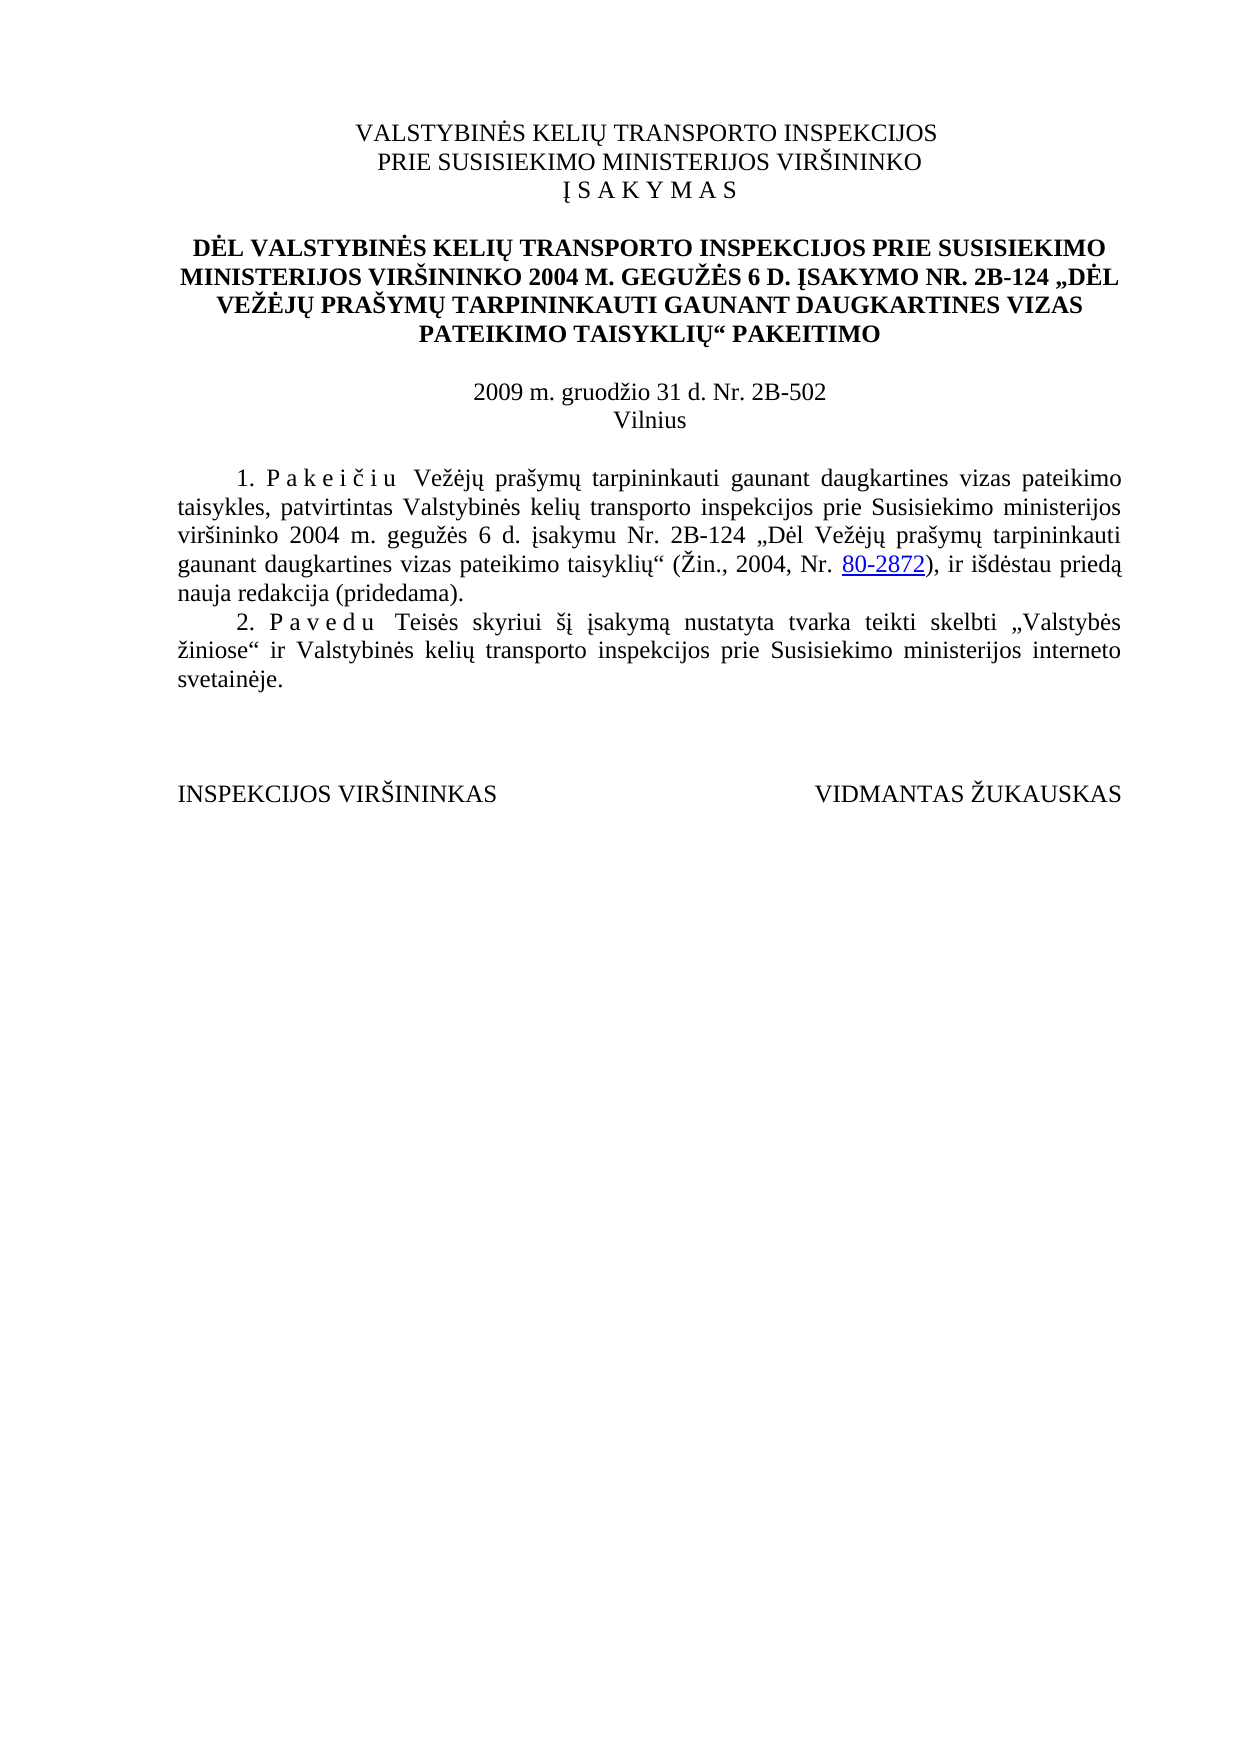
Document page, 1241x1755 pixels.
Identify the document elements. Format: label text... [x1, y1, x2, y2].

text 2. Pavedu Teisės skyriui šį įsakymą nustatyta tvarka teikti skelbti „Valstybės žiniose“ ir Valstybinės kelių transporto inspekcijos prie Susisiekimo ministerijos interneto svetainėje. [177, 607, 1122, 693]
text ĮSAKYMAS [177, 176, 1122, 204]
text DĖL VALSTYBINĖS KELIŲ TRANSPORTO INSPEKCIJOS PRIE SUSISIEKIMO MINISTERIJOS VIRŠININKO 2004 M. GEGUŽĖS 6 D. ĮSAKYMO Nr. 2B-124 „DĖL VEŽĖJŲ PRAŠYMŲ TARPININKAUTI GAUNANT DAUGKARTINES VIZAS PATEIKIMO TAISYKLIŲ“ PAKEITIMO [177, 233, 1122, 348]
text VALSTYBINĖS KELIŲ TRANSPORTO INSPEKCIJOS [177, 118, 1122, 147]
text 1. Pakeičiu Vežėjų prašymų tarpininkauti gaunant daugkartines vizas pateikimo taisykles, patvirtintas Valstybinės kelių transporto inspekcijos prie Susisiekimo ministerijos viršininko 2004 m. gegužės 6 d. įsakymu Nr. 2B-124 „Dėl Vežėjų prašymų tarpininkauti gaunant daugkartines vizas pateikimo taisyklių“ (Žin., 2004, Nr. 80-2872), ir išdėstau priedą nauja redakcija (pridedama). [177, 463, 1122, 607]
text 2009 m. gruodžio 31 d. Nr. 2B-502 [177, 377, 1122, 406]
text PRIE SUSISIEKIMO MINISTERIJOS VIRŠININKO [177, 147, 1122, 176]
text Vilnius [177, 406, 1122, 434]
text Inspekcijos viršininkas Vidmantas Žukauskas [177, 779, 1122, 808]
